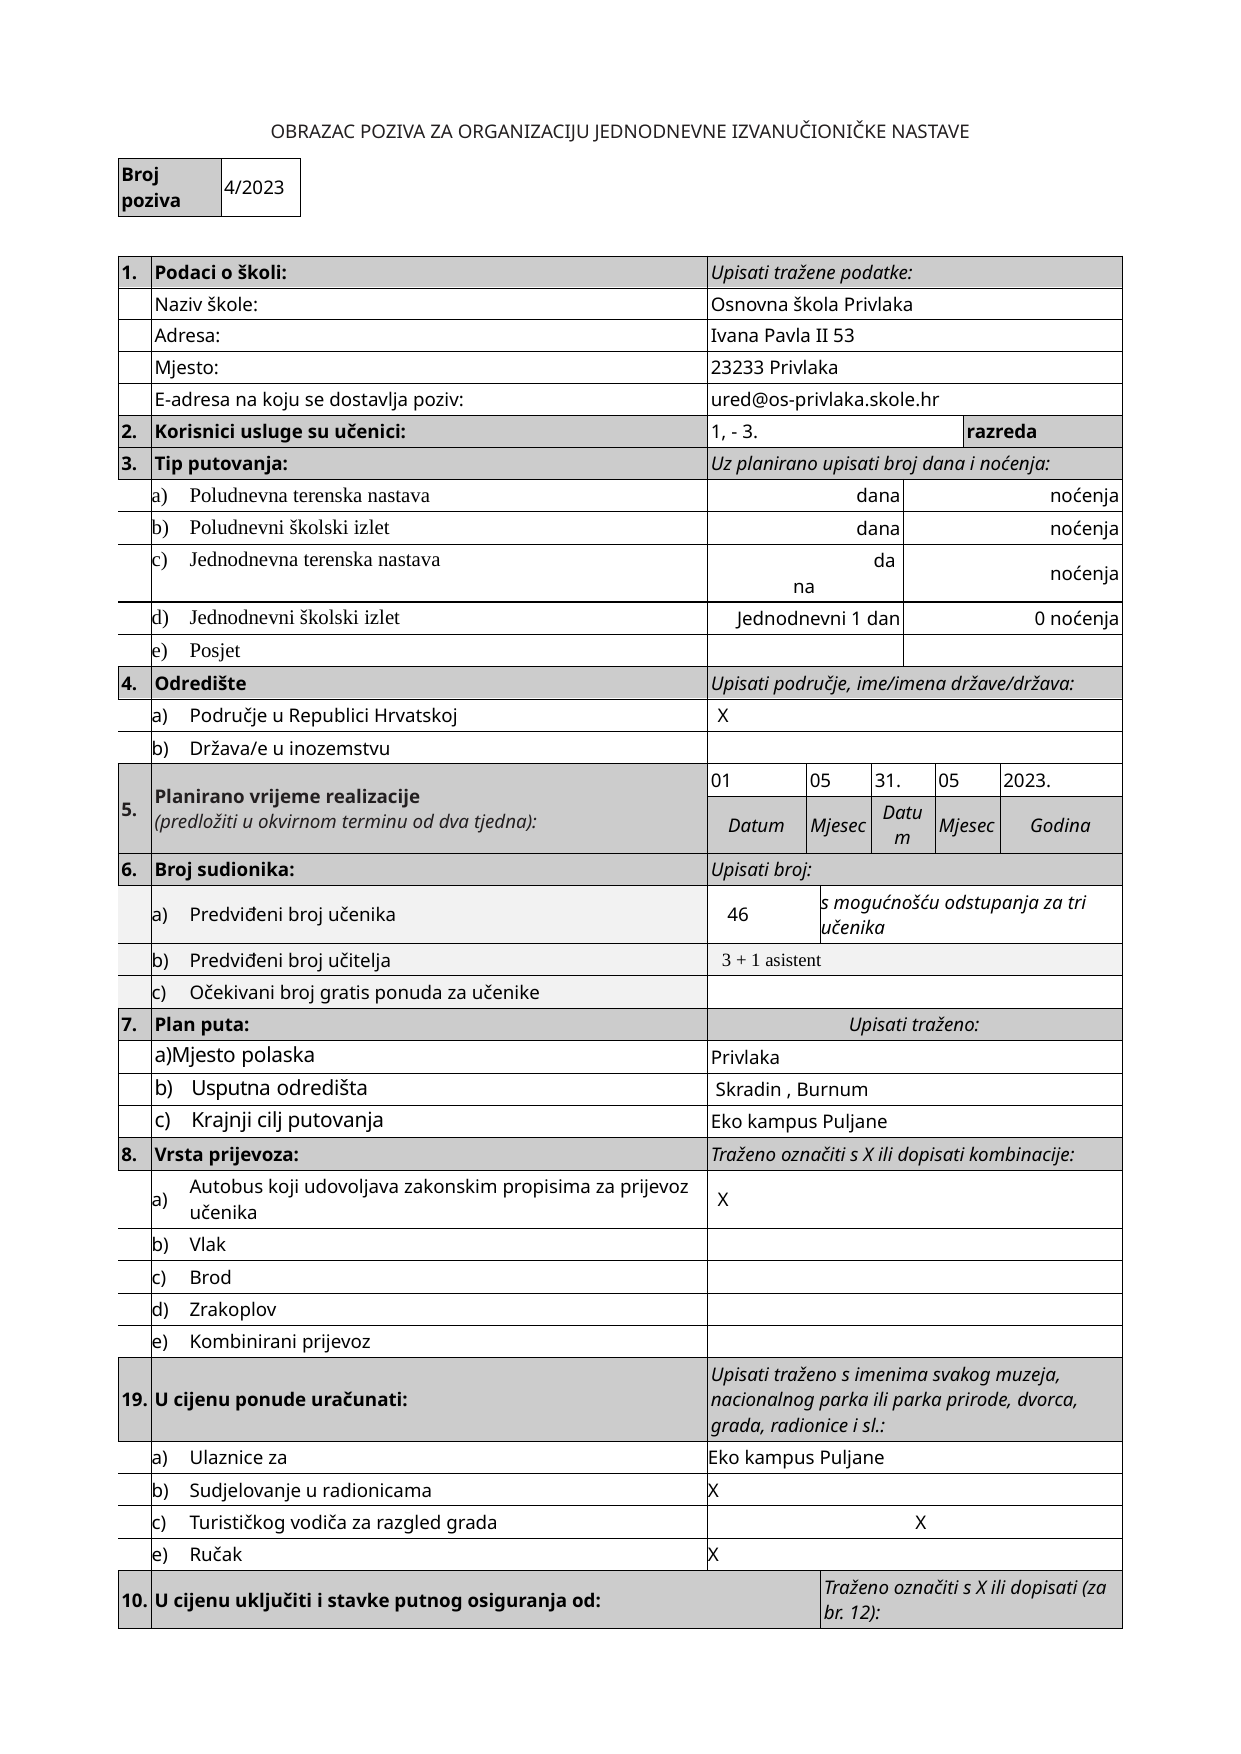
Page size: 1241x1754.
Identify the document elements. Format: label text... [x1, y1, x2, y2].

table_cell Naziv škole: [152, 289, 707, 319]
table_cell [118, 603, 151, 634]
table_cell Kombinirani prijevoz [189, 1326, 707, 1357]
table_cell [118, 1229, 151, 1260]
table_cell [119, 1106, 151, 1137]
table_cell [708, 1294, 1122, 1325]
table_cell Brod [189, 1261, 707, 1292]
text OBRAZAC POZIVA ZA ORGANIZACIJU JEDNODNEVNE IZVANUČIONIČKE NASTAVE [118, 118, 1122, 144]
table_cell 23233 Privlaka [708, 352, 1122, 383]
table_cell a) [152, 700, 189, 731]
table_cell Adresa: [152, 320, 707, 351]
table_cell b) [152, 1229, 189, 1260]
table_cell Privlaka [708, 1041, 1122, 1072]
table_cell [118, 976, 151, 1008]
table_cell Predviđeni broj učenika [189, 886, 707, 943]
table_cell Uz planirano upisati broj dana i noćenja: [708, 448, 1122, 479]
table_cell 3 + 1 asistent [708, 944, 1122, 975]
table_cell [118, 545, 151, 601]
table_cell Odredište [152, 667, 707, 698]
table_cell Predviđeni broj učitelja [189, 944, 707, 975]
table_cell [119, 1074, 151, 1105]
table_cell Datum [872, 797, 935, 853]
table_header Broj poziva [119, 159, 221, 216]
table_cell Osnovna škola Privlaka [708, 289, 1122, 319]
table_cell Upisati područje, ime/imena države/država: [708, 667, 1122, 698]
table_cell c) [152, 1506, 189, 1538]
table_cell Upisati traženo: [708, 1009, 1122, 1040]
table_cell Područje u Republici Hrvatskoj [189, 700, 707, 731]
table_cell 05 [936, 764, 1000, 796]
table_cell Eko kampus Puljane [708, 1442, 1122, 1473]
table_cell [118, 1261, 151, 1292]
table_cell Ivana Pavla II 53 [708, 320, 1122, 351]
table_cell Datum [708, 797, 806, 853]
table_cell Ručak [189, 1539, 707, 1570]
table_cell [119, 1041, 151, 1072]
table_cell Posjet [189, 635, 707, 666]
table_cell e) [152, 1539, 189, 1570]
table_cell Mjesec [807, 797, 871, 853]
table_cell [118, 480, 151, 511]
table_cell 2023. [1001, 764, 1122, 796]
table_cell 8. [119, 1138, 151, 1170]
table_cell [119, 320, 151, 351]
table_cell Traženo označiti s X ili dopisati (za br. 12): [821, 1571, 1122, 1628]
table_cell Traženo označiti s X ili dopisati kombinacije: [708, 1138, 1122, 1170]
table_cell b) Usputna odredišta [152, 1074, 707, 1105]
table_cell 7. [119, 1009, 151, 1040]
table_cell [118, 1474, 151, 1505]
table_cell X [708, 1171, 1122, 1228]
table_cell [708, 976, 1122, 1008]
table_cell Skradin , Burnum [708, 1074, 1122, 1105]
table_cell 05 [807, 764, 871, 796]
table_cell Sudjelovanje u radionicama [189, 1474, 707, 1505]
table_cell Očekivani broj gratis ponuda za učenike [189, 976, 707, 1008]
table_cell 4. [119, 667, 151, 698]
table_cell [118, 944, 151, 975]
table_cell d) [152, 603, 189, 634]
table_cell 46 [708, 886, 820, 943]
table_cell Poludnevni školski izlet [189, 512, 707, 543]
table_cell c) Krajnji cilj putovanja [152, 1106, 707, 1137]
table_cell [118, 512, 151, 543]
table_cell ured@os-privlaka.skole.hr [708, 384, 1122, 415]
table_cell 5. [119, 764, 151, 853]
table_cell [118, 1539, 151, 1570]
table_cell c) [152, 1261, 189, 1292]
table_cell b) [152, 944, 189, 975]
table_cell c) [152, 545, 189, 601]
table_cell e) [152, 635, 189, 666]
table_cell noćenja [904, 480, 1122, 511]
table_cell dana [708, 545, 903, 601]
table_cell Ulaznice za [189, 1442, 707, 1473]
table_cell s mogućnošću odstupanja za tri učenika [821, 886, 1122, 943]
table_cell 3. [119, 448, 151, 479]
table_cell Turističkog vodiča za razgled grada [189, 1506, 707, 1538]
table_cell [708, 1229, 1122, 1260]
table_header Podaci o školi: [152, 257, 707, 287]
table_cell Planirano vrijeme realizacije (predložiti u okvirnom terminu od dva tjedna): [152, 764, 707, 853]
table_cell dana [708, 512, 903, 543]
table_header Upisati tražene podatke: [708, 257, 1122, 287]
table_cell Država/e u inozemstvu [189, 732, 707, 763]
table_cell 0 noćenja [904, 603, 1122, 634]
table_header 4/2023 [222, 159, 300, 216]
table_cell [708, 1326, 1122, 1357]
table_cell [708, 1261, 1122, 1292]
table_cell X [708, 700, 1122, 731]
table_cell Korisnici usluge su učenici: [152, 416, 707, 447]
table_cell 10. [119, 1571, 151, 1628]
table_cell X [708, 1539, 1122, 1570]
table_cell e) [152, 1326, 189, 1357]
table_cell E-adresa na koju se dostavlja poziv: [152, 384, 707, 415]
table_cell Vlak [189, 1229, 707, 1260]
table_cell [118, 732, 151, 763]
table_cell Vrsta prijevoza: [152, 1138, 707, 1170]
table_cell U cijenu uključiti i stavke putnog osiguranja od: [152, 1571, 820, 1628]
table_cell 2. [119, 416, 151, 447]
table_cell [708, 732, 1122, 763]
table_cell b) [152, 732, 189, 763]
table_cell [118, 1326, 151, 1357]
table_cell noćenja [904, 545, 1122, 601]
table_header 1. [119, 257, 151, 287]
table_cell 19. [119, 1358, 151, 1441]
table_cell X [708, 1506, 1122, 1538]
table_cell [119, 289, 151, 319]
table_cell razreda [964, 416, 1122, 447]
table_cell a) [152, 480, 189, 511]
table_cell Mjesec [936, 797, 1000, 853]
table_cell [118, 1171, 151, 1228]
table_cell 01 [708, 764, 806, 796]
table_cell Jednodnevni školski izlet [189, 603, 707, 634]
table_cell [118, 1294, 151, 1325]
table_cell Mjesto: [152, 352, 707, 383]
table_cell [904, 635, 1122, 666]
table_cell Eko kampus Puljane [708, 1106, 1122, 1137]
table_cell Godina [1001, 797, 1122, 853]
table_cell [118, 886, 151, 943]
table_cell b) [152, 1474, 189, 1505]
table_cell Jednodnevna terenska nastava [189, 545, 707, 601]
table_cell Plan puta: [152, 1009, 707, 1040]
table_cell Zrakoplov [189, 1294, 707, 1325]
table_cell [119, 352, 151, 383]
table_cell [119, 384, 151, 415]
table_cell a)Mjesto polaska [152, 1041, 707, 1072]
table_cell Autobus koji udovoljava zakonskim propisima za prijevoz učenika [189, 1171, 707, 1228]
table_cell U cijenu ponude uračunati: [152, 1358, 707, 1441]
table_cell 1, - 3. [708, 416, 963, 447]
table_cell c) [152, 976, 189, 1008]
table_cell noćenja [904, 512, 1122, 543]
table_cell a) [152, 886, 189, 943]
table_cell Jednodnevni 1 dan [708, 603, 903, 634]
table_cell Upisati traženo s imenima svakog muzeja, nacionalnog parka ili parka prirode, dvorca, grada, radionice i sl.: [708, 1358, 1122, 1441]
table_cell Upisati broj: [708, 854, 1122, 885]
table_cell [118, 1442, 151, 1473]
table_cell b) [152, 512, 189, 543]
table_cell [118, 700, 151, 731]
table_cell d) [152, 1294, 189, 1325]
table_cell Poludnevna terenska nastava [189, 480, 707, 511]
table_cell 6. [119, 854, 151, 885]
table_cell [118, 1506, 151, 1538]
table_cell Tip putovanja: [152, 448, 707, 479]
table_cell a) [152, 1442, 189, 1473]
table_cell [708, 635, 903, 666]
table_cell X [708, 1474, 1122, 1505]
table_cell [118, 635, 151, 666]
table_cell 31. [872, 764, 935, 796]
table_cell a) [152, 1171, 189, 1228]
table_cell Broj sudionika: [152, 854, 707, 885]
table_cell dana [708, 480, 903, 511]
